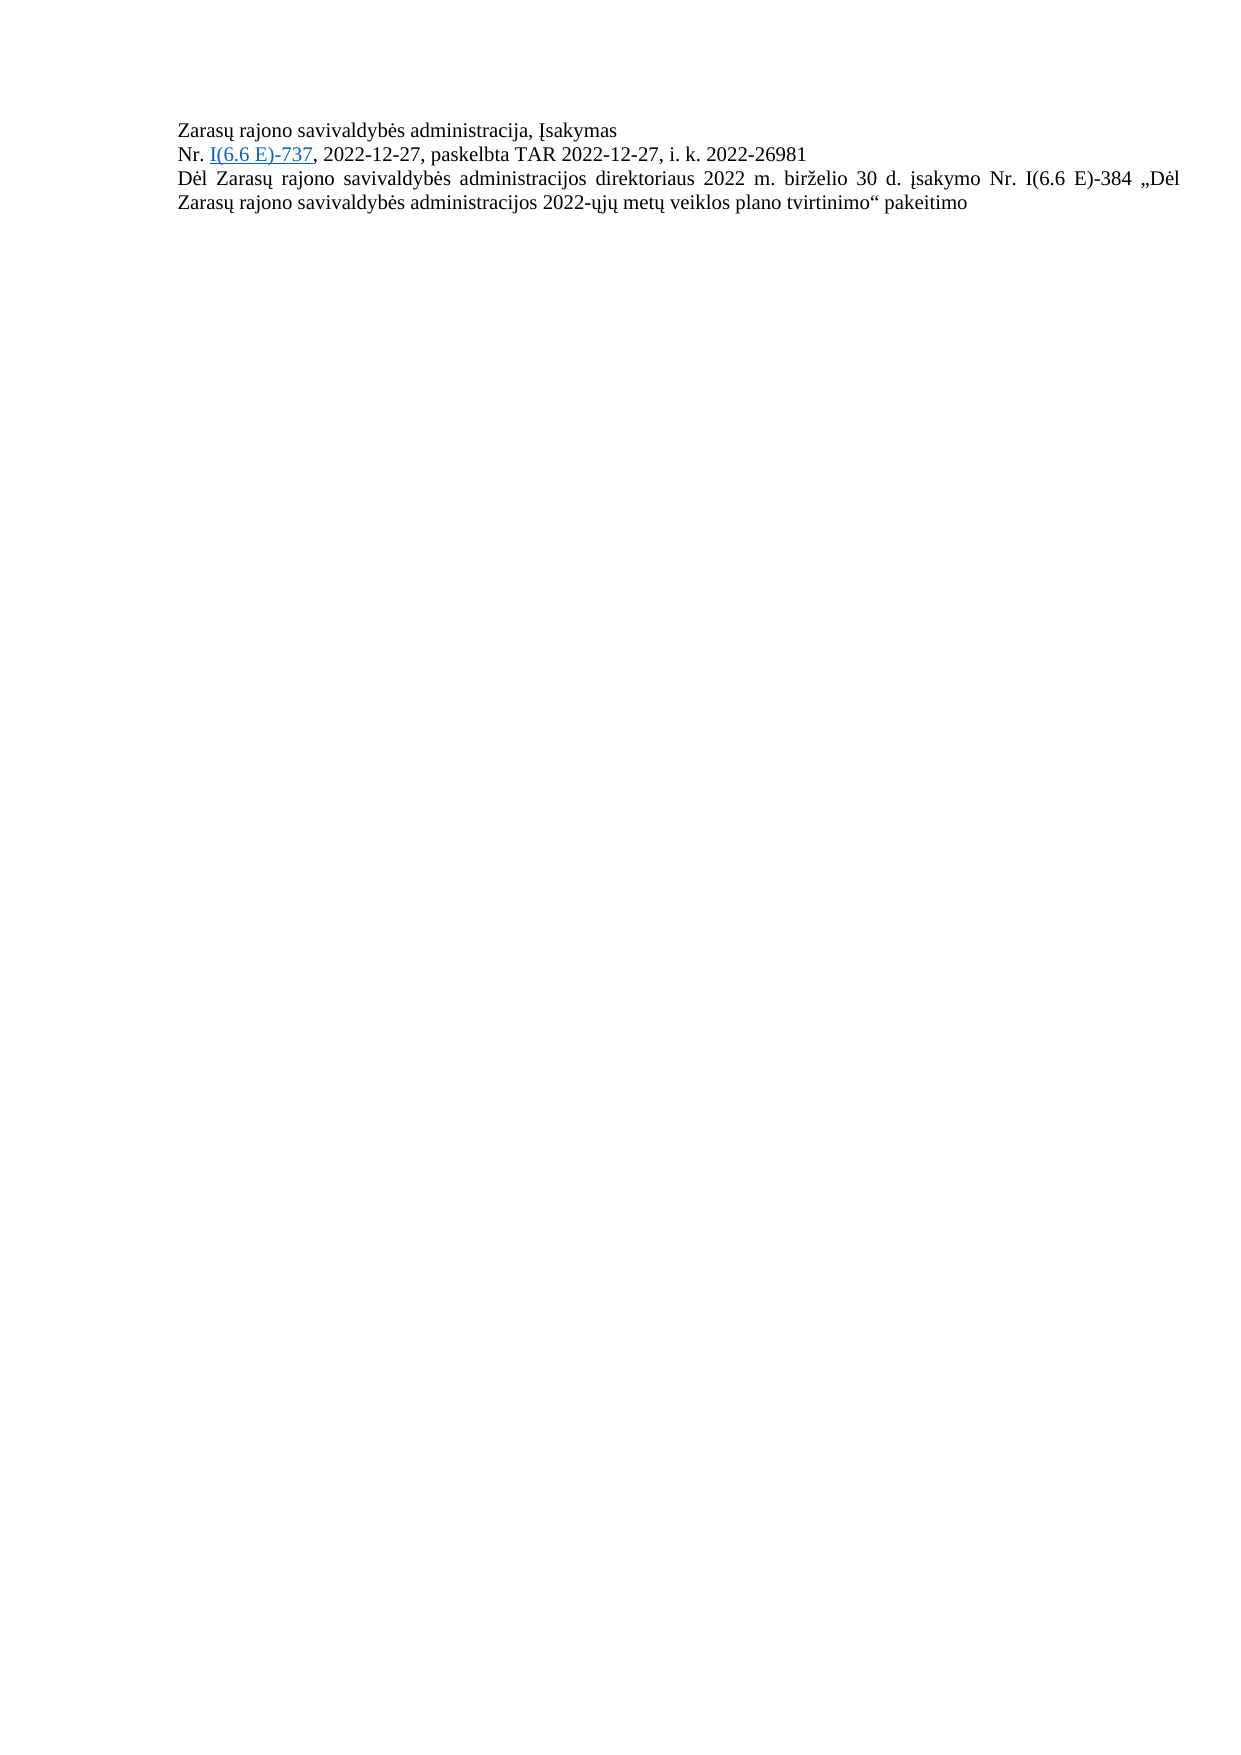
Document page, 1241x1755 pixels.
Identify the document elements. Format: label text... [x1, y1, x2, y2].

text Dėl Zarasų rajono savivaldybės administracijos direktoriaus 2022 m. birželio 30 d. įsakymo Nr. I(6.6 E)-384 „Dėl Zarasų rajono savivaldybės administracijos 2022-ųjų metų veiklos plano tvirtinimo“ pakeitimo [177, 166, 1181, 214]
text Zarasų rajono savivaldybės administracija, Įsakymas [177, 118, 1181, 142]
text Nr. I(6.6 E)-737, 2022-12-27, paskelbta TAR 2022-12-27, i. k. 2022-26981 [177, 142, 1181, 166]
